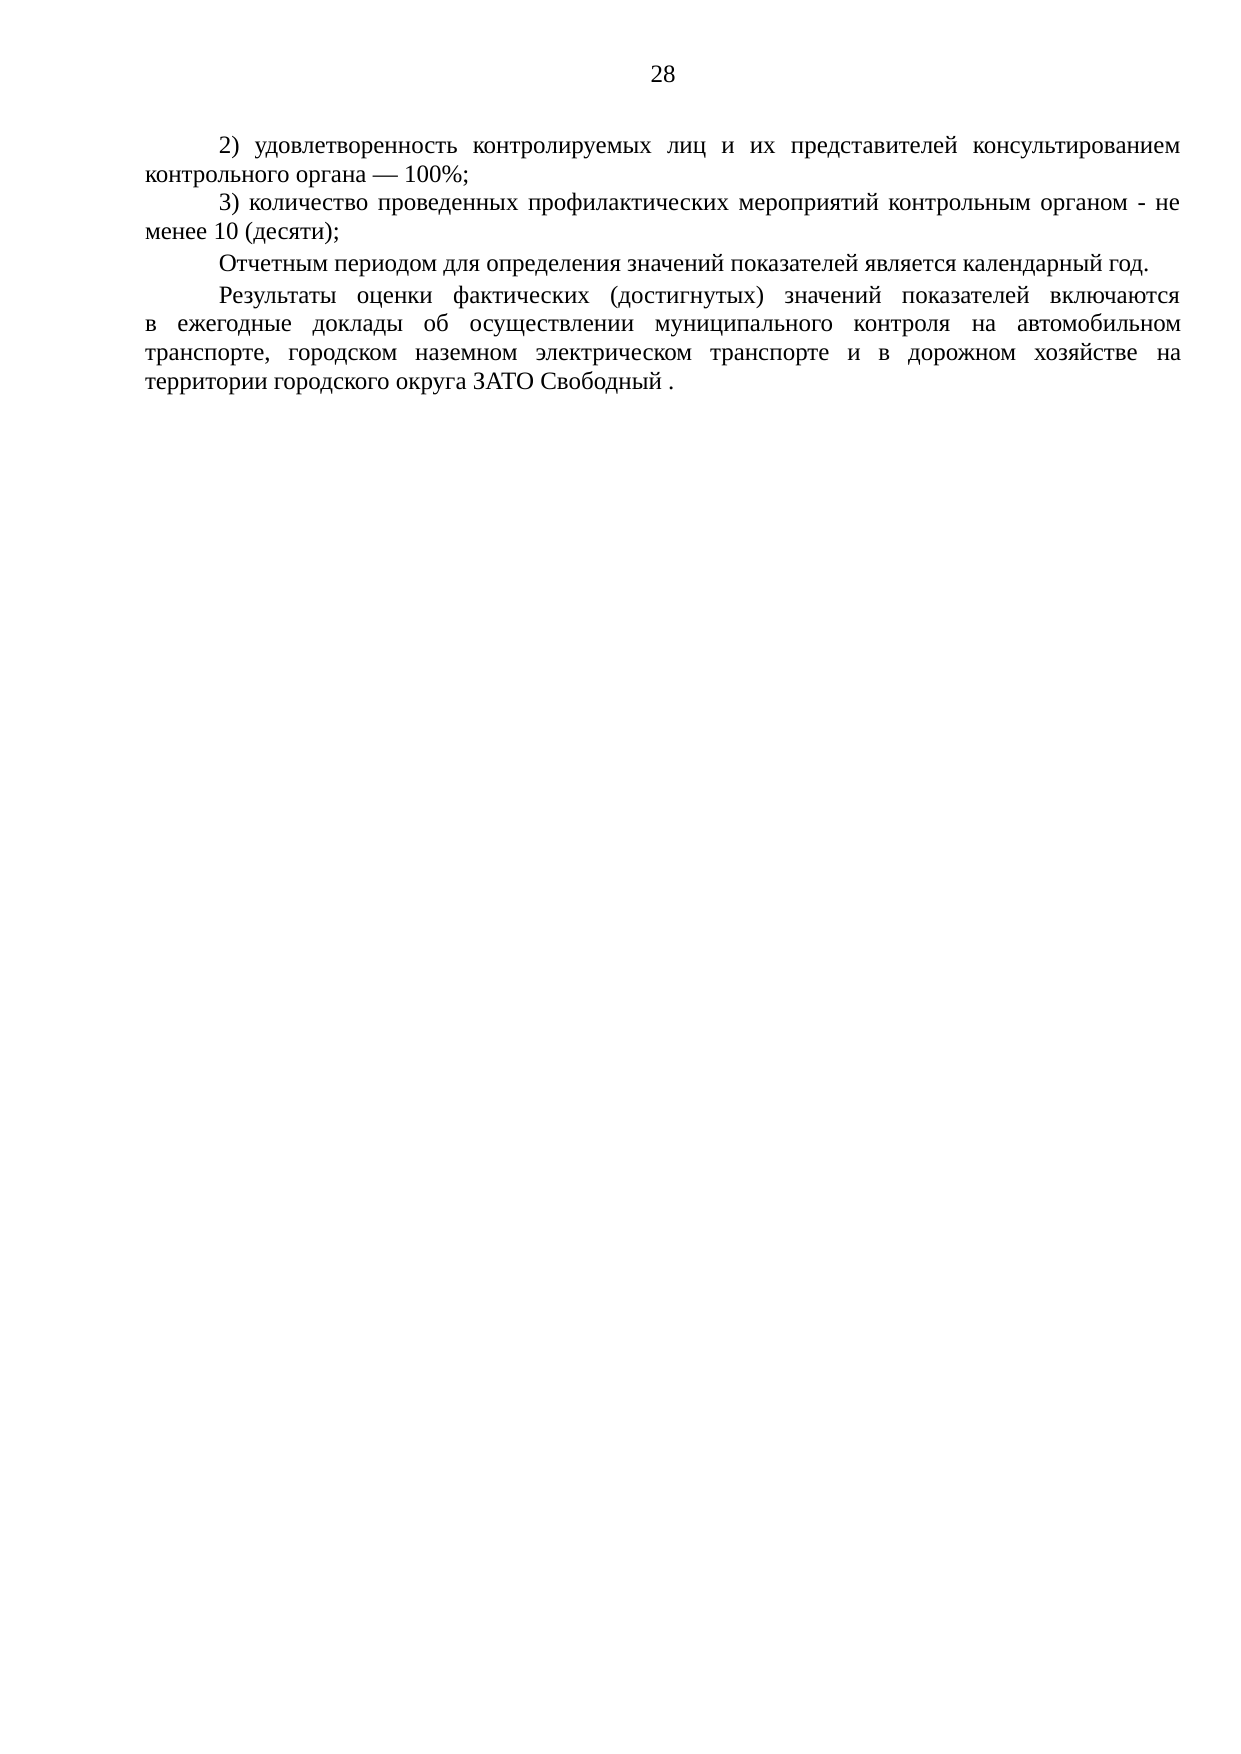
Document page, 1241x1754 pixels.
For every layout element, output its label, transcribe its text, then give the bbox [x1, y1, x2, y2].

text 2) удовлетворенность контролируемых лиц и их представителей консультированием контрольного органа — 100%; [145, 130, 1181, 187]
text 3) количество проведенных профилактических мероприятий контрольным органом - не менее 10 (десяти); [145, 187, 1181, 245]
text Отчетным периодом для определения значений показателей является календарный год. [145, 248, 1181, 277]
text Результаты оценки фактических (достигнутых) значений показателей включаются в ежегодные доклады об осуществлении муниципального контроля на автомобильном транспорте, городском наземном электрическом транспорте и в дорожном хозяйстве на территории городского округа ЗАТО Свободный . [145, 280, 1181, 395]
